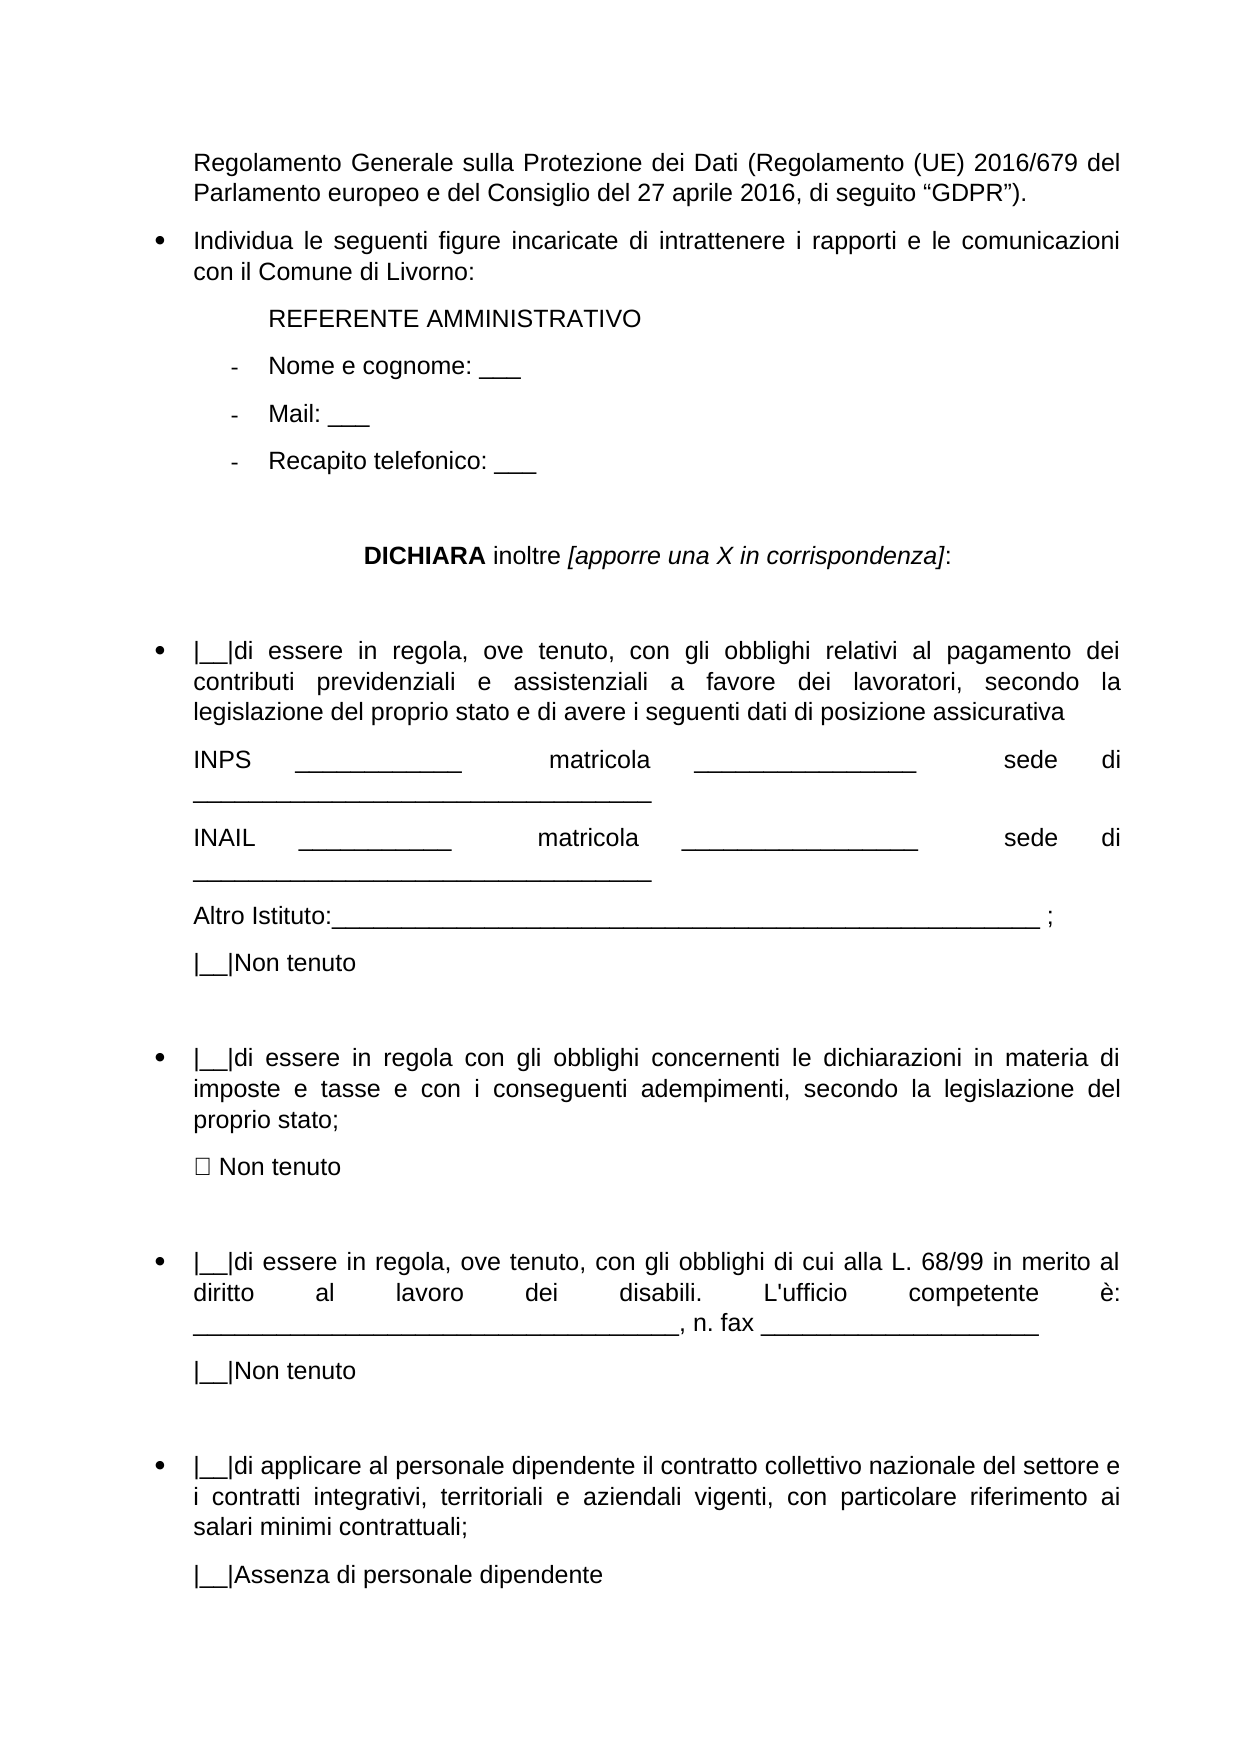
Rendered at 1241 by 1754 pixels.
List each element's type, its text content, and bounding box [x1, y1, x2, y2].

list |__|Non tenuto [193, 948, 1122, 977]
list INAIL ___________ matricola _________________ sede di _________________________________ [193, 823, 1122, 882]
list |__|di essere in regola, ove tenuto, con gli obblighi di cui alla L. 68/99 in merito al diritto al lavoro dei disabili. L'ufficio competente è: ___________________________________, n. fax ____________________ [156, 1247, 1122, 1337]
list Mail: ___ [231, 399, 1122, 427]
list INPS ____________ matricola ________________ sede di _________________________________ [193, 745, 1122, 804]
list |__|di essere in regola, ove tenuto, con gli obblighi relativi al pagamento dei contributi previdenziali e assistenziali a favore dei lavoratori, secondo la legislazione del proprio stato e di avere i seguenti dati di posizione assicurativa [156, 636, 1122, 726]
list  Non tenuto [193, 1152, 1122, 1181]
list |__|di essere in regola con gli obblighi concernenti le dichiarazioni in materia di imposte e tasse e con i conseguenti adempimenti, secondo la legislazione del proprio stato; [156, 1043, 1122, 1133]
list Regolamento Generale sulla Protezione dei Dati (Regolamento (UE) 2016/679 del Parlamento europeo e del Consiglio del 27 aprile 2016, di seguito “GDPR”). [156, 148, 1122, 207]
list REFERENTE AMMINISTRATIVO [268, 304, 1122, 333]
list |__|di applicare al personale dipendente il contratto collettivo nazionale del settore e i contratti integrativi, territoriali e aziendali vigenti, con particolare riferimento ai salari minimi contrattuali; [156, 1451, 1122, 1541]
list Nome e cognome: ___ [231, 351, 1122, 380]
list Recapito telefonico: ___ [231, 446, 1122, 475]
list Altro Istituto:___________________________________________________ ; [193, 901, 1122, 930]
list |__|Assenza di personale dipendente [193, 1559, 1122, 1588]
list |__|Non tenuto [193, 1356, 1122, 1384]
list DICHIARA inoltre [apporre una X in corrispondenza]: [193, 541, 1122, 570]
list Individua le seguenti figure incaricate di intrattenere i rapporti e le comunicazioni con il Comune di Livorno: [156, 226, 1122, 285]
